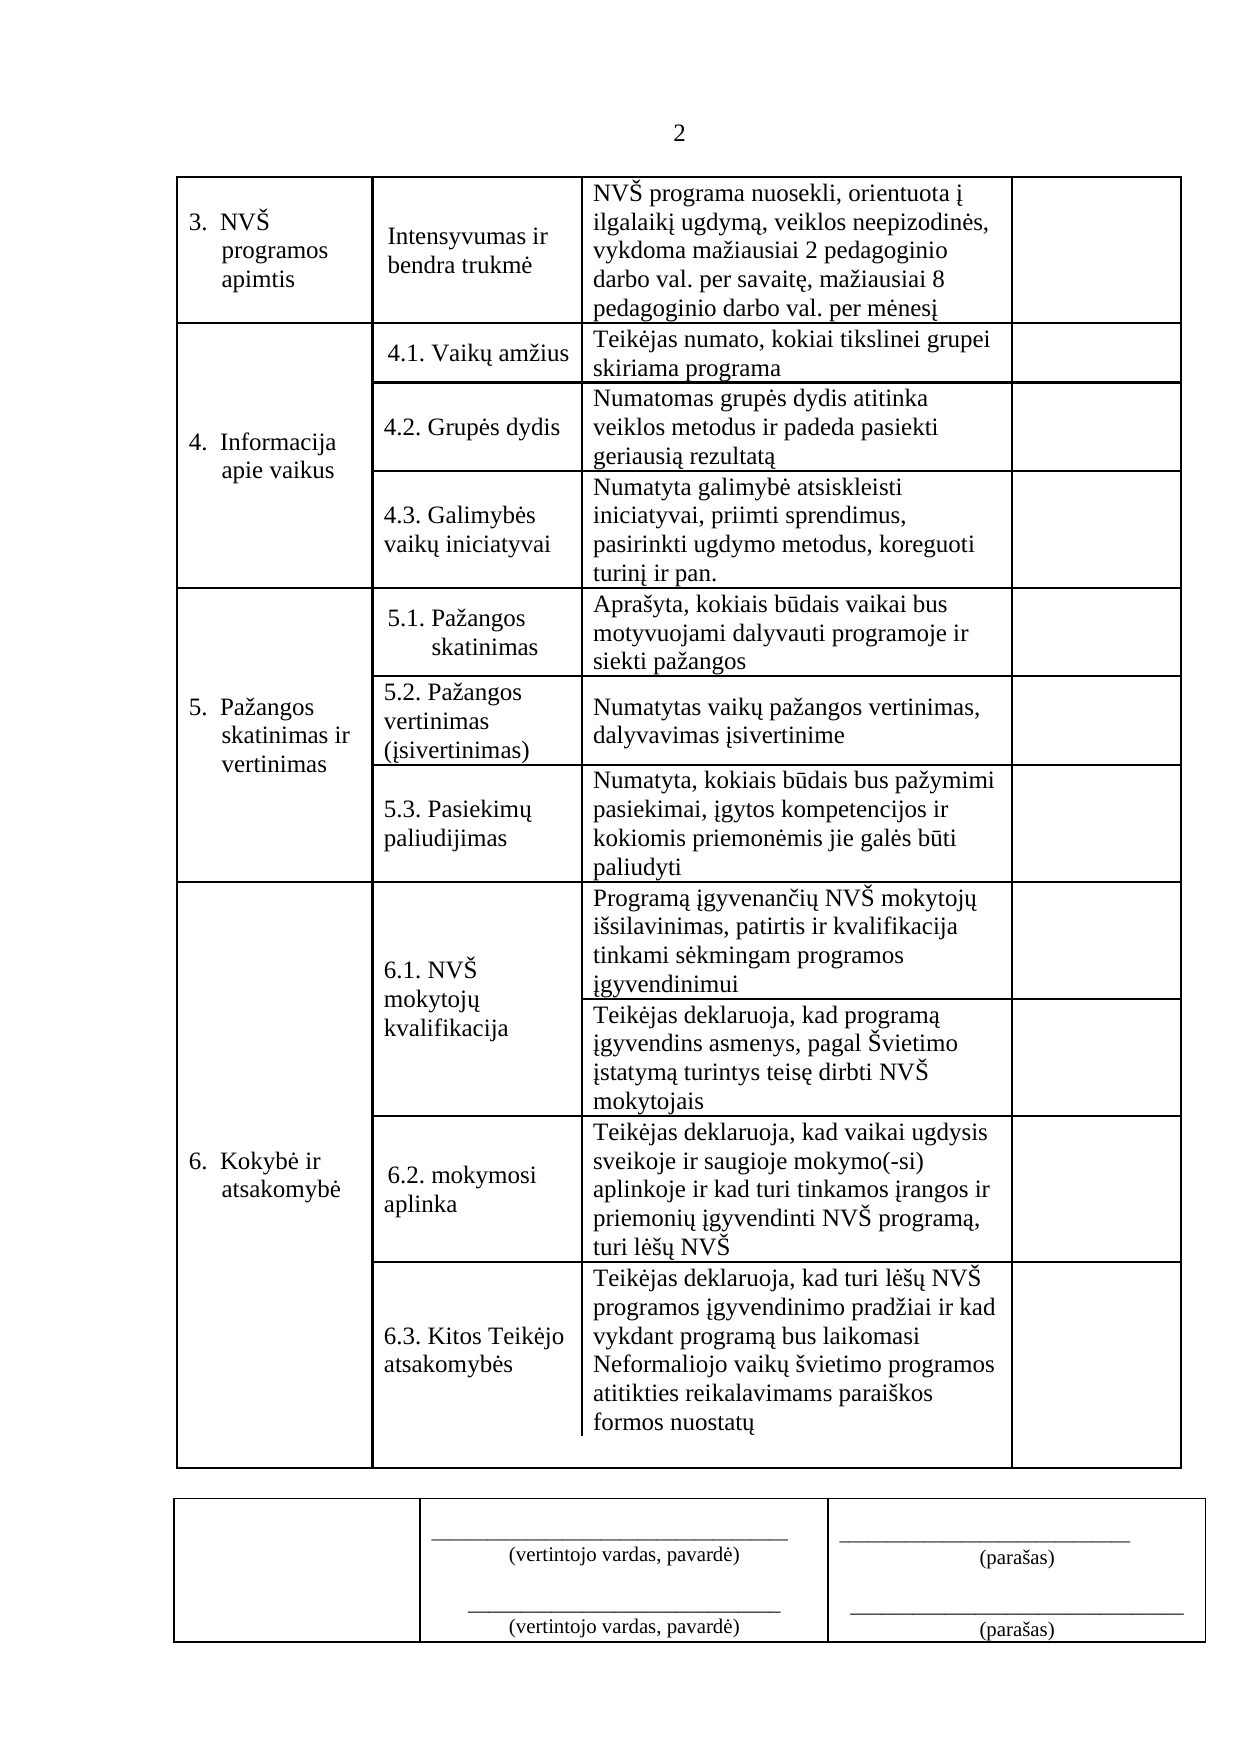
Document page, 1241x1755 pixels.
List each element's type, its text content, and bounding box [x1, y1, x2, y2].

table_cell [374, 1436, 1011, 1467]
table_cell 3. NVŠ programos apimtis [178, 178, 371, 322]
table_cell 5. Pažangos skatinimas ir vertinimas [178, 589, 371, 881]
table_cell Teikėjas deklaruoja, kad turi lėšų NVŠ programos įgyvendinimo pradžiai ir kad vykdant programą bus laikomasi Neformaliojo vaikų švietimo programos atitikties reikalavimams paraiškos formos nuostatų [583, 1263, 1011, 1436]
table_cell 4.3. Galimybės vaikų iniciatyvai [374, 472, 581, 587]
table_cell [1013, 384, 1180, 470]
table_cell 5.1. Pažangos skatinimas [374, 589, 581, 675]
table_cell Teikėjas deklaruoja, kad programą įgyvendins asmenys, pagal Švietimo įstatymą turintys teisę dirbti NVŠ mokytojais [583, 1000, 1011, 1115]
table_cell 6.3. Kitos Teikėjo atsakomybės [374, 1263, 581, 1436]
table_header ______________________________________ (vertintojo vardas, pavardė) ______________________________ (vertintojo vardas, pavardė) [421, 1499, 827, 1641]
table_cell [1013, 677, 1180, 763]
table_cell Intensyvumas ir bendra trukmė [374, 178, 581, 322]
table_header [175, 1499, 419, 1641]
table_cell NVŠ programa nuosekli, orientuota į ilgalaikį ugdymą, veiklos neepizodinės, vykdoma mažiausiai 2 pedagoginio darbo val. per savaitę, mažiausiai 8 pedagoginio darbo val. per mėnesį [583, 178, 1011, 322]
table_cell [1013, 883, 1180, 998]
table_cell 6.2. mokymosi aplinka [374, 1117, 581, 1261]
table_cell Numatyta galimybė atsiskleisti iniciatyvai, priimti sprendimus, pasirinkti ugdymo metodus, koreguoti turinį ir pan. [583, 472, 1011, 587]
table_cell Teikėjas numato, kokiai tikslinei grupei skiriama programa [583, 324, 1011, 381]
table_cell [1013, 1000, 1180, 1115]
table_header _______________________________ (parašas) ________________________________ (parašas) [829, 1499, 1205, 1641]
table_cell Numatytas vaikų pažangos vertinimas, dalyvavimas įsivertinime [583, 677, 1011, 763]
table_cell 5.2. Pažangos vertinimas (įsivertinimas) [374, 677, 581, 763]
table_cell 5.3. Pasiekimų paliudijimas [374, 766, 581, 881]
table_cell [1013, 472, 1180, 587]
table_cell [1013, 589, 1180, 675]
table_cell [1013, 1117, 1180, 1261]
table_cell Programą įgyvenančių NVŠ mokytojų išsilavinimas, patirtis ir kvalifikacija tinkami sėkmingam programos įgyvendinimui [583, 883, 1011, 998]
table_cell 4.2. Grupės dydis [374, 384, 581, 470]
table_cell Numatyta, kokiais būdais bus pažymimi pasiekimai, įgytos kompetencijos ir kokiomis priemonėmis jie galės būti paliudyti [583, 766, 1011, 881]
table_cell 4. Informacija apie vaikus [178, 324, 371, 587]
table_cell Numatomas grupės dydis atitinka veiklos metodus ir padeda pasiekti geriausią rezultatą [583, 384, 1011, 470]
table_cell Aprašyta, kokiais būdais vaikai bus motyvuojami dalyvauti programoje ir siekti pažangos [583, 589, 1011, 675]
table_cell Teikėjas deklaruoja, kad vaikai ugdysis sveikoje ir saugioje mokymo(-si) aplinkoje ir kad turi tinkamos įrangos ir priemonių įgyvendinti NVŠ programą, turi lėšų NVŠ [583, 1117, 1011, 1261]
table_cell 4.1. Vaikų amžius [374, 324, 581, 381]
table_cell [1013, 766, 1180, 881]
table_cell 6.1. NVŠ mokytojų kvalifikacija [374, 883, 581, 1115]
table_cell [1013, 178, 1180, 322]
table_cell [1013, 1263, 1180, 1467]
table_cell 6. Kokybė ir atsakomybė [178, 883, 371, 1467]
table_cell [1013, 324, 1180, 381]
